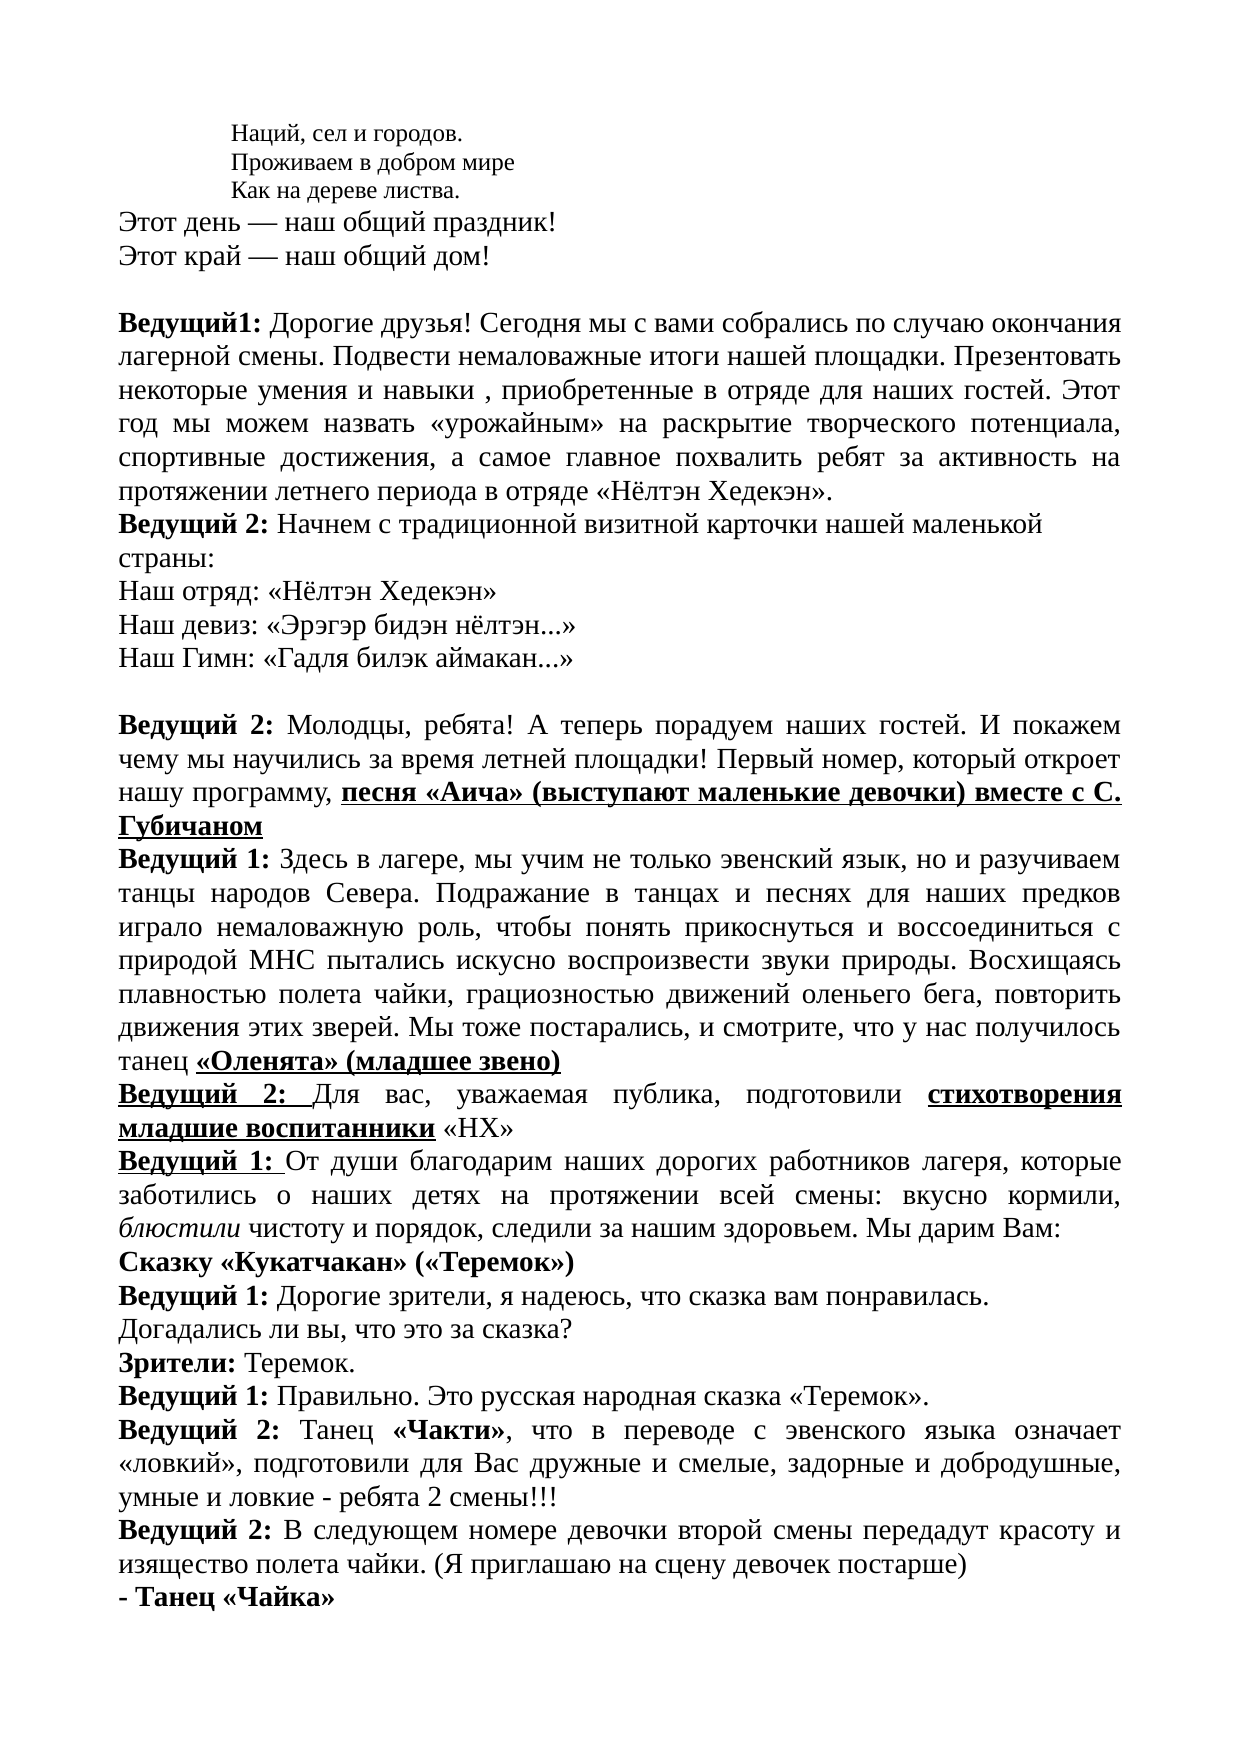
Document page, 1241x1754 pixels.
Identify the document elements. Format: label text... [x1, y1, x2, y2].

text Этот день — наш общий праздник! [118, 204, 1122, 238]
text Ведущий 2: Для вас, уважаемая публика, подготовили стихотворения младшие воспитанники «НХ» [118, 1076, 1122, 1143]
text - Танец «Чайка» [118, 1579, 1122, 1613]
text Наций, сел и городов. [118, 118, 1122, 147]
text Зрители: Теремок. [118, 1345, 1122, 1378]
text Ведущий 2: В следующем номере девочки второй смены передадут красоту и изящество полета чайки. (Я приглашаю на сцену девочек постарше) [118, 1512, 1122, 1579]
text Ведущий 1: От души благодарим наших дорогих работников лагеря, которые заботились о наших детях на протяжении всей смены: вкусно кормили, блюстили чистоту и порядок, следили за нашим здоровьем. Мы дарим Вам: [118, 1143, 1122, 1244]
text Наш девиз: «Эрэгэр бидэн нёлтэн...» [118, 607, 1122, 640]
text Ведущий 1: Правильно. Это русская народная сказка «Теремок». [118, 1378, 1122, 1412]
text Ведущий 1: Дорогие зрители, я надеюсь, что сказка вам понравилась. Догадались ли вы, что это за сказка? [118, 1278, 1122, 1345]
text Этот край — наш общий дом! [118, 238, 1122, 271]
text Ведущий 2: Молодцы, ребята! А теперь порадуем наших гостей. И покажем чему мы научились за время летней площадки! Первый номер, который откроет нашу программу, песня «Аича» (выступают маленькие девочки) вместе с С. Губичаном [118, 707, 1122, 842]
text Ведущий1: Дорогие друзья! Сегодня мы с вами собрались по случаю окончания лагерной смены. Подвести немаловажные итоги нашей площадки. Презентовать некоторые умения и навыки , приобретенные в отряде для наших гостей. Этот год мы можем назвать «урожайным» на раскрытие творческого потенциала, спортивные достижения, а самое главное похвалить ребят за активность на протяжении летнего периода в отряде «Нёлтэн Хедекэн». [118, 305, 1122, 506]
text Сказку «Кукатчакан» («Теремок») [118, 1244, 1122, 1278]
text Проживаем в добром мире [118, 147, 1122, 176]
text Ведущий 2: Танец «Чакти», что в переводе с эвенского языка означает «ловкий», подготовили для Вас дружные и смелые, задорные и добродушные, умные и ловкие - ребята 2 смены!!! [118, 1412, 1122, 1512]
text Наш отряд: «Нёлтэн Хедекэн» [118, 573, 1122, 607]
text Как на дереве листва. [118, 176, 1122, 204]
text Наш Гимн: «Гадля билэк аймакан...» [118, 640, 1122, 674]
text Ведущий 1: Здесь в лагере, мы учим не только эвенский язык, но и разучиваем танцы народов Севера. Подражание в танцах и песнях для наших предков играло немаловажную роль, чтобы понять прикоснуться и воссоединиться с природой МНС пытались искусно воспроизвести звуки природы. Восхищаясь плавностью полета чайки, грациозностью движений оленьего бега, повторить движения этих зверей. Мы тоже постарались, и смотрите, что у нас получилось танец «Оленята» (младшее звено) [118, 842, 1122, 1076]
text Ведущий 2: Начнем с традиционной визитной карточки нашей маленькой страны: [118, 506, 1122, 573]
